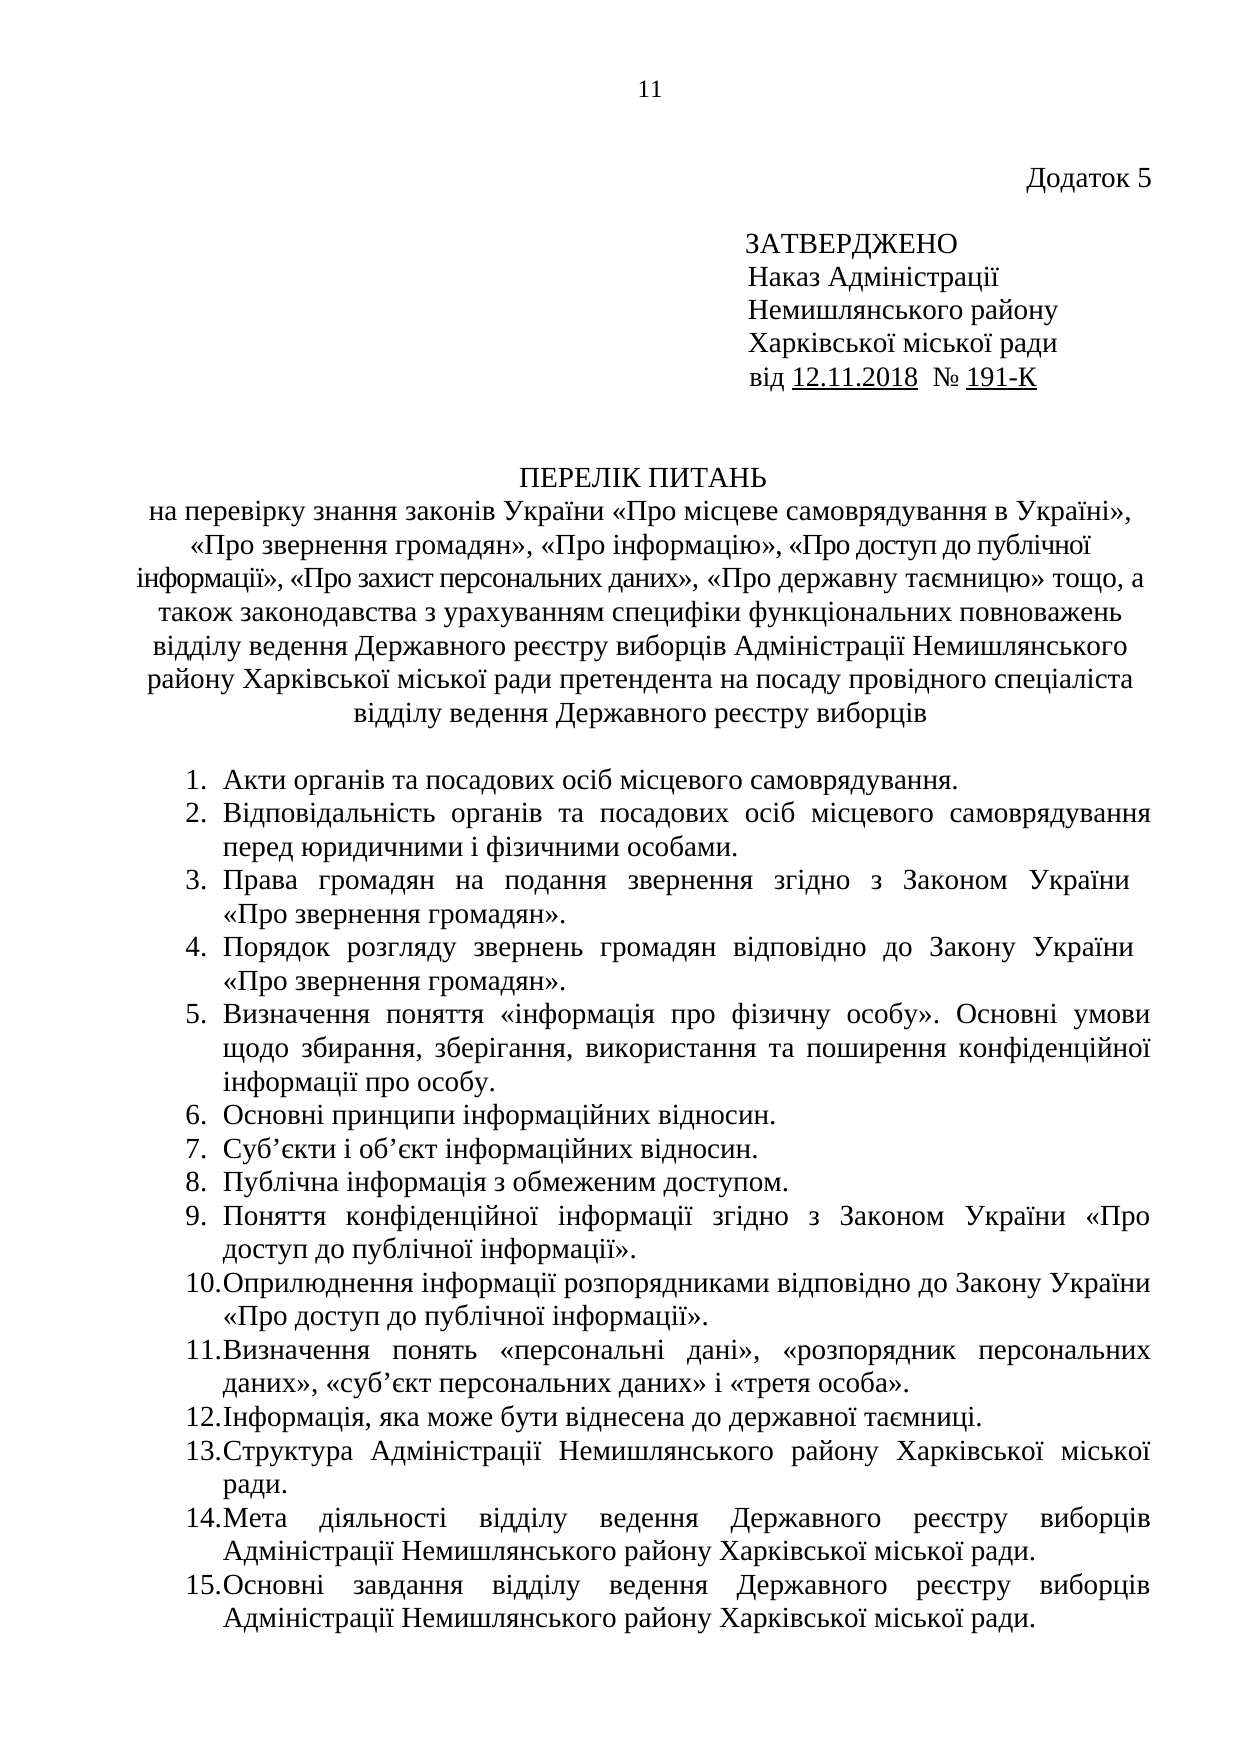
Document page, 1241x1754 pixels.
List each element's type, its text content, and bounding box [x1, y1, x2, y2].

list Порядок розгляду звернень громадян відповідно до Закону України «Про звернення громадян». [185, 929, 1152, 997]
list Основні принципи інформаційних відносин. [185, 1097, 1152, 1131]
list Відповідальність органів та посадових осіб місцевого самоврядування перед юридичними і фізичними особами. [185, 795, 1152, 862]
text ЗАТВЕРДЖЕНО [664, 227, 1096, 260]
list Права громадян на подання звернення згідно з Законом України «Про звернення громадян». [185, 862, 1152, 929]
list Інформація, яка може бути віднесена до державної таємниці. [185, 1399, 1152, 1433]
text на перевірку знання законів України «Про місцеве самоврядування в Україні», «Про звернення громадян», «Про інформацію», «Про доступ до публічної інформації», «Про захист персональних даних», «Про державну таємницю» тощо, а також законодавства з урахуванням специфіки функціональних повноважень відділу ведення Державного реєстру виборців Адміністрації Немишлянського району Харківської міської ради претендента на посаду провідного спеціаліста відділу ведення Державного реєстру виборців [129, 493, 1152, 728]
list Структура Адміністрації Немишлянського району Харківської міської ради. [185, 1433, 1152, 1500]
list Публічна інформація з обмеженим доступом. [185, 1164, 1152, 1198]
list Оприлюднення інформації розпорядниками відповідно до Закону України «Про доступ до публічної інформації». [185, 1265, 1152, 1332]
text від 12.11.2018 № 191-К [590, 359, 1152, 393]
text Наказ Адміністрації Немишлянського району Харківської міської ради [748, 260, 1096, 359]
list Суб’єкти і об’єкт інформаційних відносин. [185, 1131, 1152, 1164]
list Поняття конфіденційної інформації згідно з Законом України «Про доступ до публічної інформації». [185, 1198, 1152, 1265]
text ПЕРЕЛІК ПИТАНЬ [148, 460, 1145, 493]
list Основні завдання відділу ведення Державного реєстру виборців Адміністрації Немишлянського району Харківської міської ради. [185, 1567, 1152, 1634]
list Акти органів та посадових осіб місцевого самоврядування. [185, 762, 1152, 795]
list Мета діяльності відділу ведення Державного реєстру виборців Адміністрації Немишлянського району Харківської міської ради. [185, 1500, 1152, 1567]
list Визначення поняття «інформація про фізичну особу». Основні умови щодо збирання, зберігання, використання та поширення конфіденційної інформації про особу. [185, 997, 1152, 1097]
text Додаток 5 [516, 160, 1152, 194]
list Визначення понять «персональні дані», «розпорядник персональних даних», «суб’єкт персональних даних» і «третя особа». [185, 1332, 1152, 1399]
